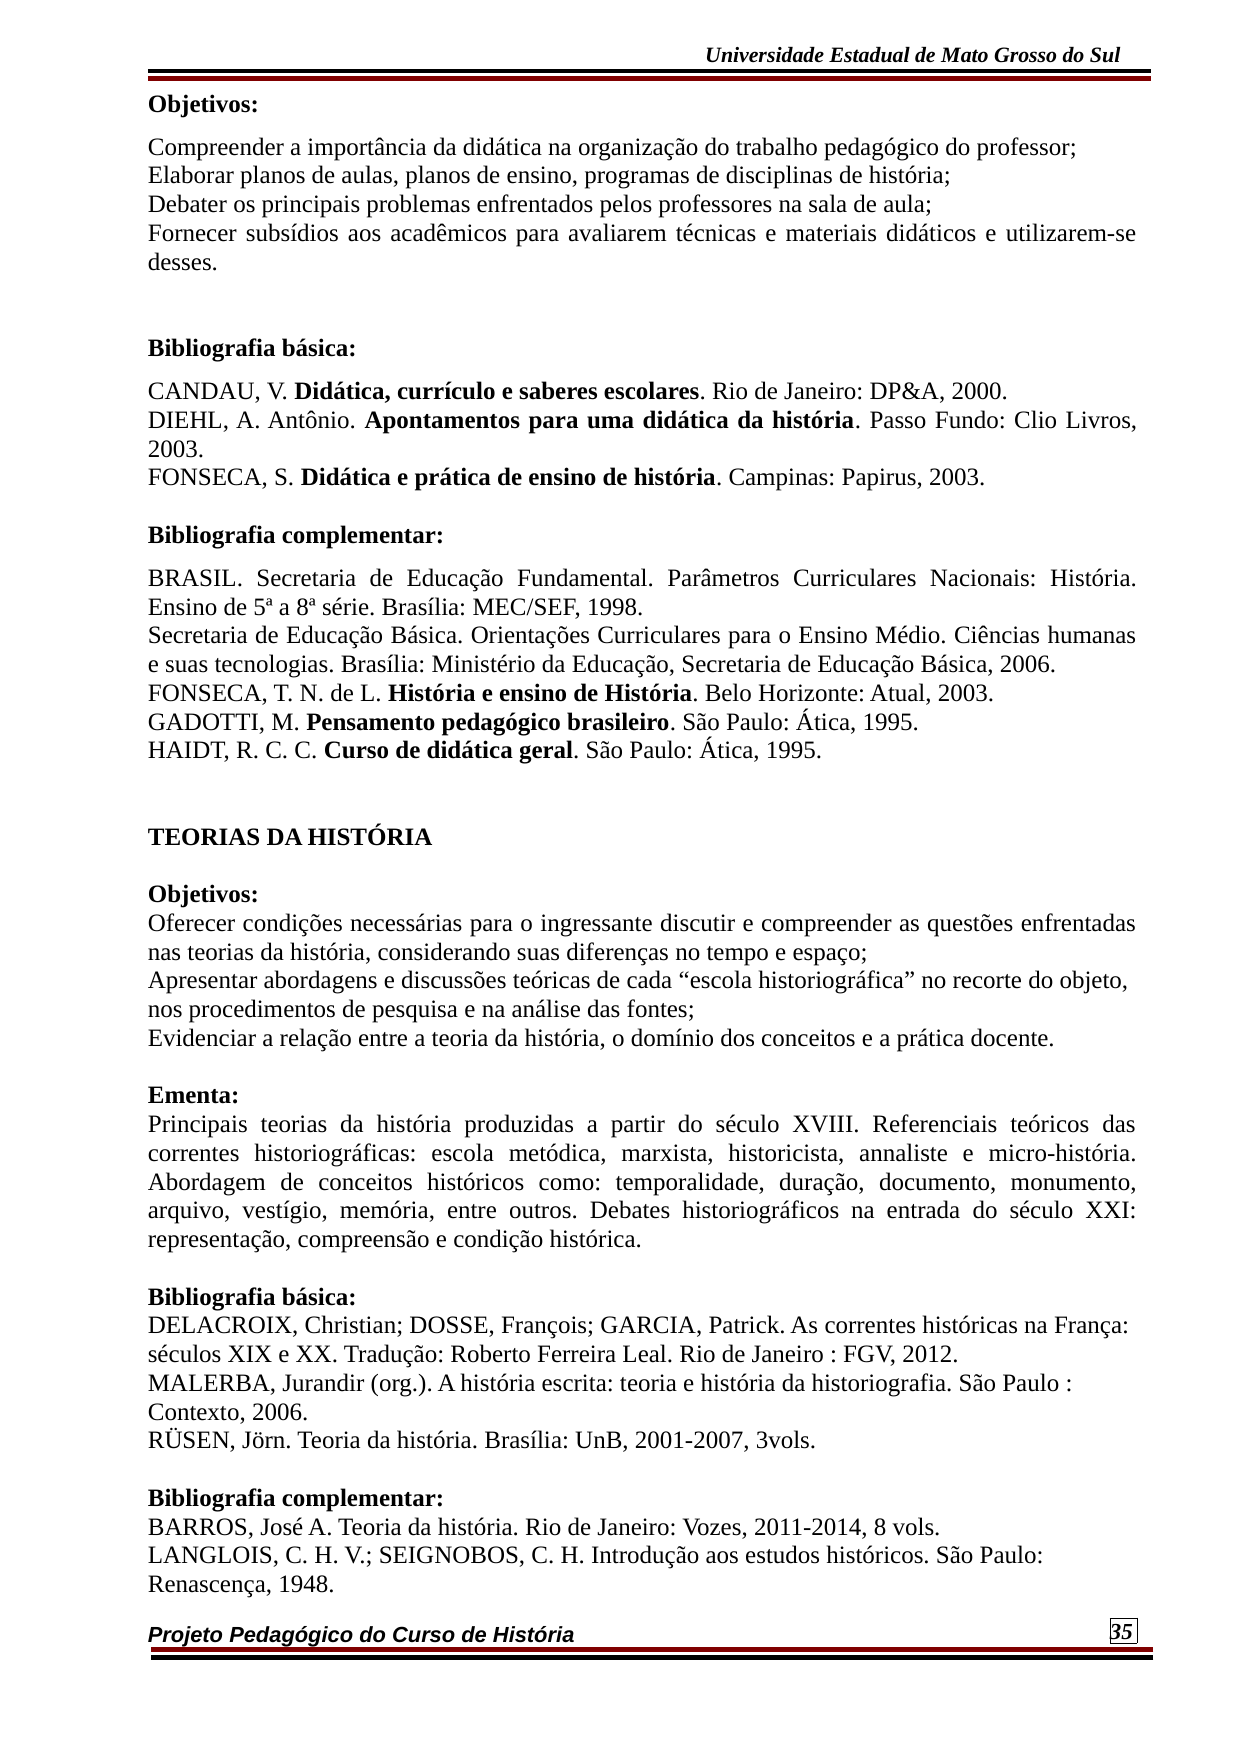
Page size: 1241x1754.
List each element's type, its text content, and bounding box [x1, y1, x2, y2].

text FONSECA, T. N. de L. História e ensino de História. Belo Horizonte: Atual, 2003. [148, 678, 1137, 707]
text Bibliografia complementar: [148, 520, 1137, 549]
text TEORIAS DA HISTÓRIA [148, 822, 1137, 851]
text BRASIL. Secretaria de Educação Fundamental. Parâmetros Curriculares Nacionais: História. Ensino de 5ª a 8ª série. Brasília: MEC/SEF, 1998. [148, 563, 1137, 621]
text Bibliografia complementar: [148, 1483, 1137, 1512]
text Principais teorias da história produzidas a partir do século XVIII. Referenciais teóricos das correntes historiográficas: escola metódica, marxista, historicista, annaliste e micro-história. Abordagem de conceitos históricos como: temporalidade, duração, documento, monumento, arquivo, vestígio, memória, entre outros. Debates historiográficos na entrada do século XXI: representação, compreensão e condição histórica. [148, 1109, 1137, 1253]
text LANGLOIS, C. H. V.; SEIGNOBOS, C. H. Introdução aos estudos históricos. São Paulo: Renascença, 1948. [148, 1541, 1137, 1598]
text Secretaria de Educação Básica. Orientações Curriculares para o Ensino Médio. Ciências humanas e suas tecnologias. Brasília: Ministério da Educação, Secretaria de Educação Básica, 2006. [148, 621, 1137, 678]
text Compreender a importância da didática na organização do trabalho pedagógico do professor; [148, 132, 1137, 161]
text Objetivos: [148, 879, 1137, 908]
text DIEHL, A. Antônio. Apontamentos para uma didática da história. Passo Fundo: Clio Livros, 2003. [148, 405, 1137, 462]
text Bibliografia básica: [148, 333, 1137, 362]
text CANDAU, V. Didática, currículo e saberes escolares. Rio de Janeiro: DP&A, 2000. [148, 376, 1137, 405]
text Evidenciar a relação entre a teoria da história, o domínio dos conceitos e a prática docente. [148, 1023, 1137, 1052]
text Objetivos: [148, 89, 1137, 117]
text FONSECA, S. Didática e prática de ensino de história. Campinas: Papirus, 2003. [148, 462, 1137, 491]
text Debater os principais problemas enfrentados pelos professores na sala de aula; [148, 189, 1137, 218]
text MALERBA, Jurandir (org.). A história escrita: teoria e história da historiografia. São Paulo : Contexto, 2006. [148, 1368, 1137, 1426]
text RÜSEN, Jörn. Teoria da história. Brasília: UnB, 2001-2007, 3vols. [148, 1426, 1137, 1454]
text Fornecer subsídios aos acadêmicos para avaliarem técnicas e materiais didáticos e utilizarem-se desses. [148, 218, 1137, 276]
text BARROS, José A. Teoria da história. Rio de Janeiro: Vozes, 2011-2014, 8 vols. [148, 1512, 1137, 1541]
text Apresentar abordagens e discussões teóricas de cada “escola historiográfica” no recorte do objeto, nos procedimentos de pesquisa e na análise das fontes; [148, 966, 1137, 1023]
text DELACROIX, Christian; DOSSE, François; GARCIA, Patrick. As correntes históricas na França: séculos XIX e XX. Tradução: Roberto Ferreira Leal. Rio de Janeiro : FGV, 2012. [148, 1311, 1137, 1368]
text Ementa: [148, 1081, 1137, 1109]
text Oferecer condições necessárias para o ingressante discutir e compreender as questões enfrentadas nas teorias da história, considerando suas diferenças no tempo e espaço; [148, 908, 1137, 966]
text GADOTTI, M. Pensamento pedagógico brasileiro. São Paulo: Ática, 1995. [148, 707, 1137, 736]
text Elaborar planos de aulas, planos de ensino, programas de disciplinas de história; [148, 161, 1137, 189]
text Bibliografia básica: [148, 1282, 1137, 1311]
text HAIDT, R. C. C. Curso de didática geral. São Paulo: Ática, 1995. [148, 736, 1137, 764]
